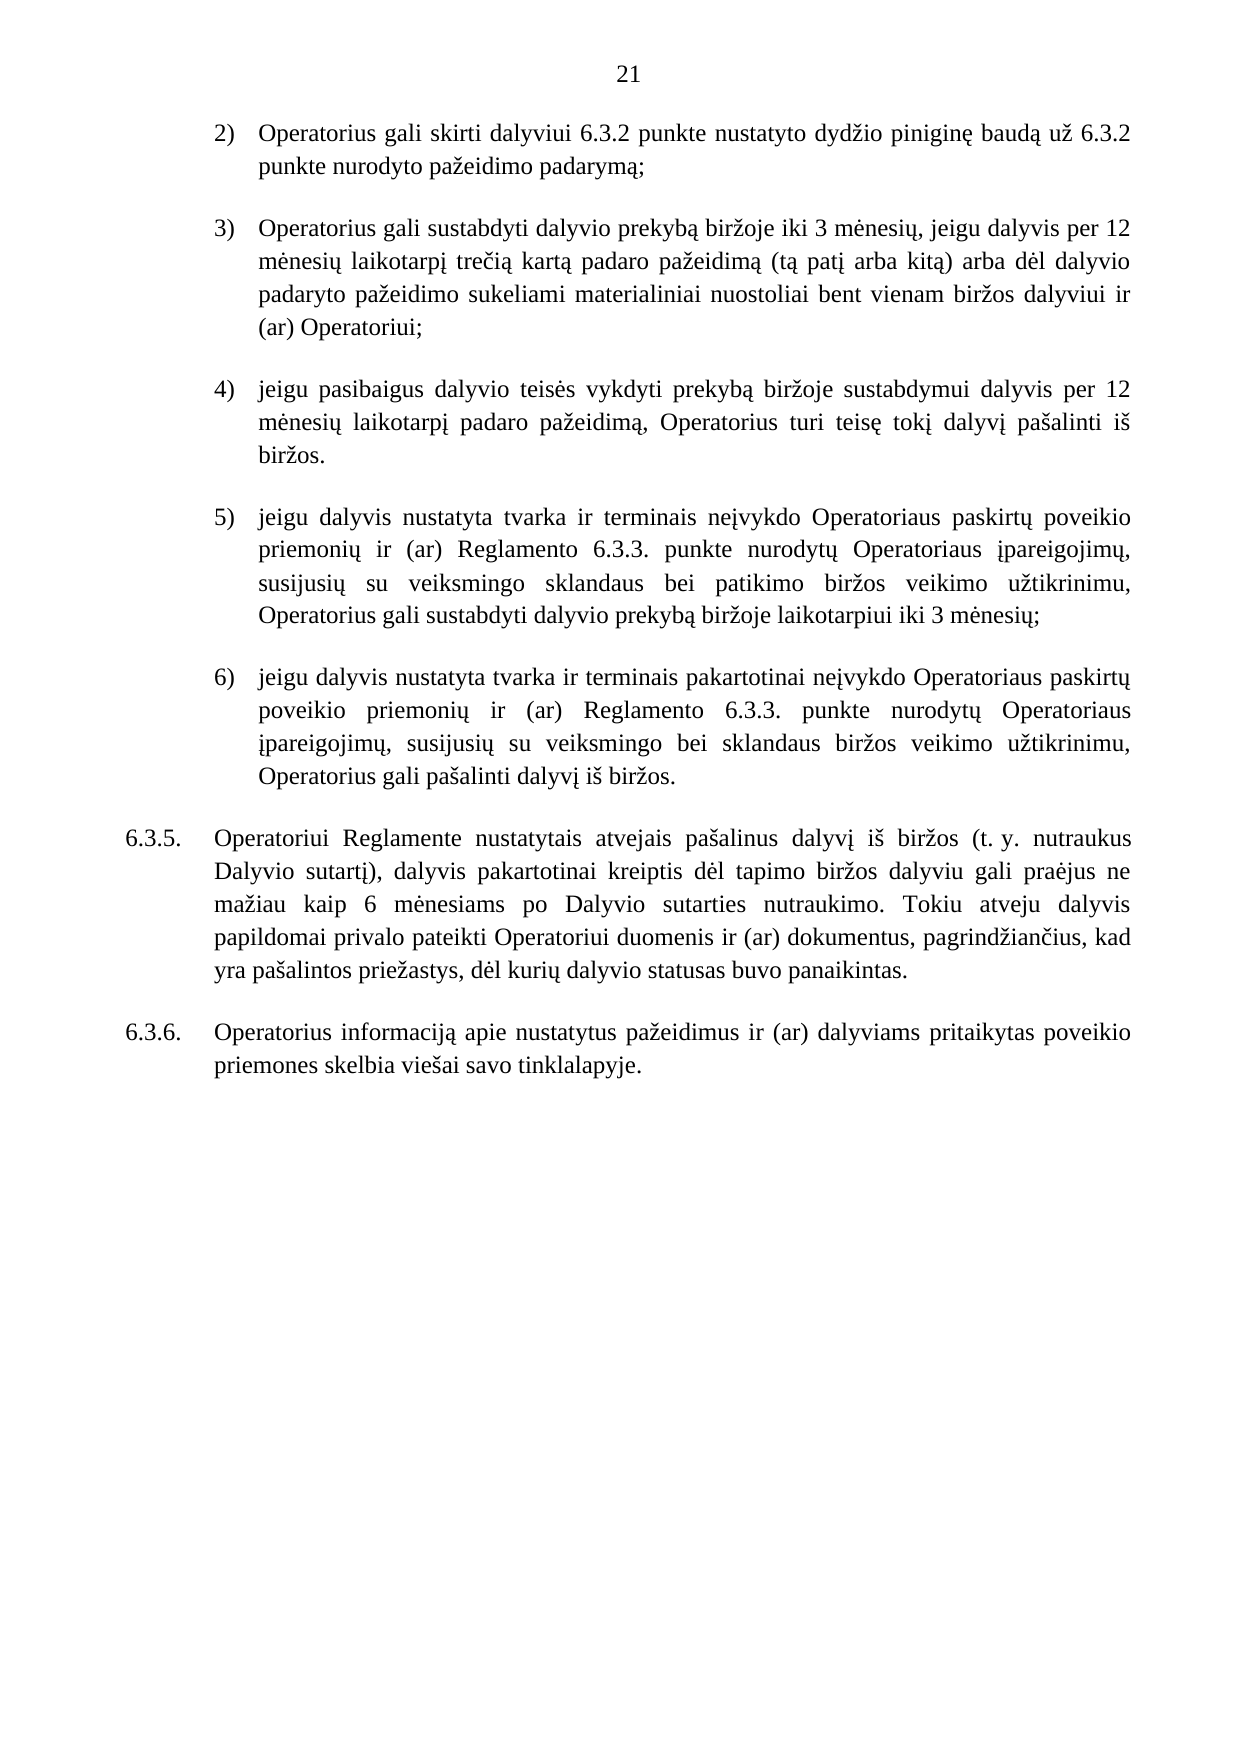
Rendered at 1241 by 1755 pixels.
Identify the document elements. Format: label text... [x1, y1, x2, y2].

text 6) jeigu dalyvis nustatyta tvarka ir terminais pakartotinai neįvykdo Operatoriaus paskirtų poveikio priemonių ir (ar) Reglamento 6.3.3. punkte nurodytų Operatoriaus įpareigojimų, susijusių su veiksmingo bei sklandaus biržos veikimo užtikrinimu, Operatorius gali pašalinti dalyvį iš biržos. [214, 662, 1132, 790]
text 6.3.5. Operatoriui Reglamente nustatytais atvejais pašalinus dalyvį iš biržos (t. y. nutraukus Dalyvio sutartį), dalyvis pakartotinai kreiptis dėl tapimo biržos dalyviu gali praėjus ne mažiau kaip 6 mėnesiams po Dalyvio sutarties nutraukimo. Tokiu atveju dalyvis papildomai privalo pateikti Operatoriui duomenis ir (ar) dokumentus, pagrindžiančius, kad yra pašalintos priežastys, dėl kurių dalyvio statusas buvo panaikintas. [125, 823, 1132, 984]
text 4) jeigu pasibaigus dalyvio teisės vykdyti prekybą biržoje sustabdymui dalyvis per 12 mėnesių laikotarpį padaro pažeidimą, Operatorius turi teisę tokį dalyvį pašalinti iš biržos. [214, 374, 1132, 468]
text 3) Operatorius gali sustabdyti dalyvio prekybą biržoje iki 3 mėnesių, jeigu dalyvis per 12 mėnesių laikotarpį trečią kartą padaro pažeidimą (tą patį arba kitą) arba dėl dalyvio padaryto pažeidimo sukeliami materialiniai nuostoliai bent vienam biržos dalyviui ir (ar) Operatoriui; [214, 213, 1132, 341]
text 5) jeigu dalyvis nustatyta tvarka ir terminais neįvykdo Operatoriaus paskirtų poveikio priemonių ir (ar) Reglamento 6.3.3. punkte nurodytų Operatoriaus įpareigojimų, susijusių su veiksmingo sklandaus bei patikimo biržos veikimo užtikrinimu, Operatorius gali sustabdyti dalyvio prekybą biržoje laikotarpiui iki 3 mėnesių; [214, 502, 1132, 629]
text 2) Operatorius gali skirti dalyviui 6.3.2 punkte nustatyto dydžio piniginę baudą už 6.3.2 punkte nurodyto pažeidimo padarymą; [214, 118, 1132, 180]
text 6.3.6. Operatorius informaciją apie nustatytus pažeidimus ir (ar) dalyviams pritaikytas poveikio priemones skelbia viešai savo tinklalapyje. [125, 1017, 1132, 1079]
